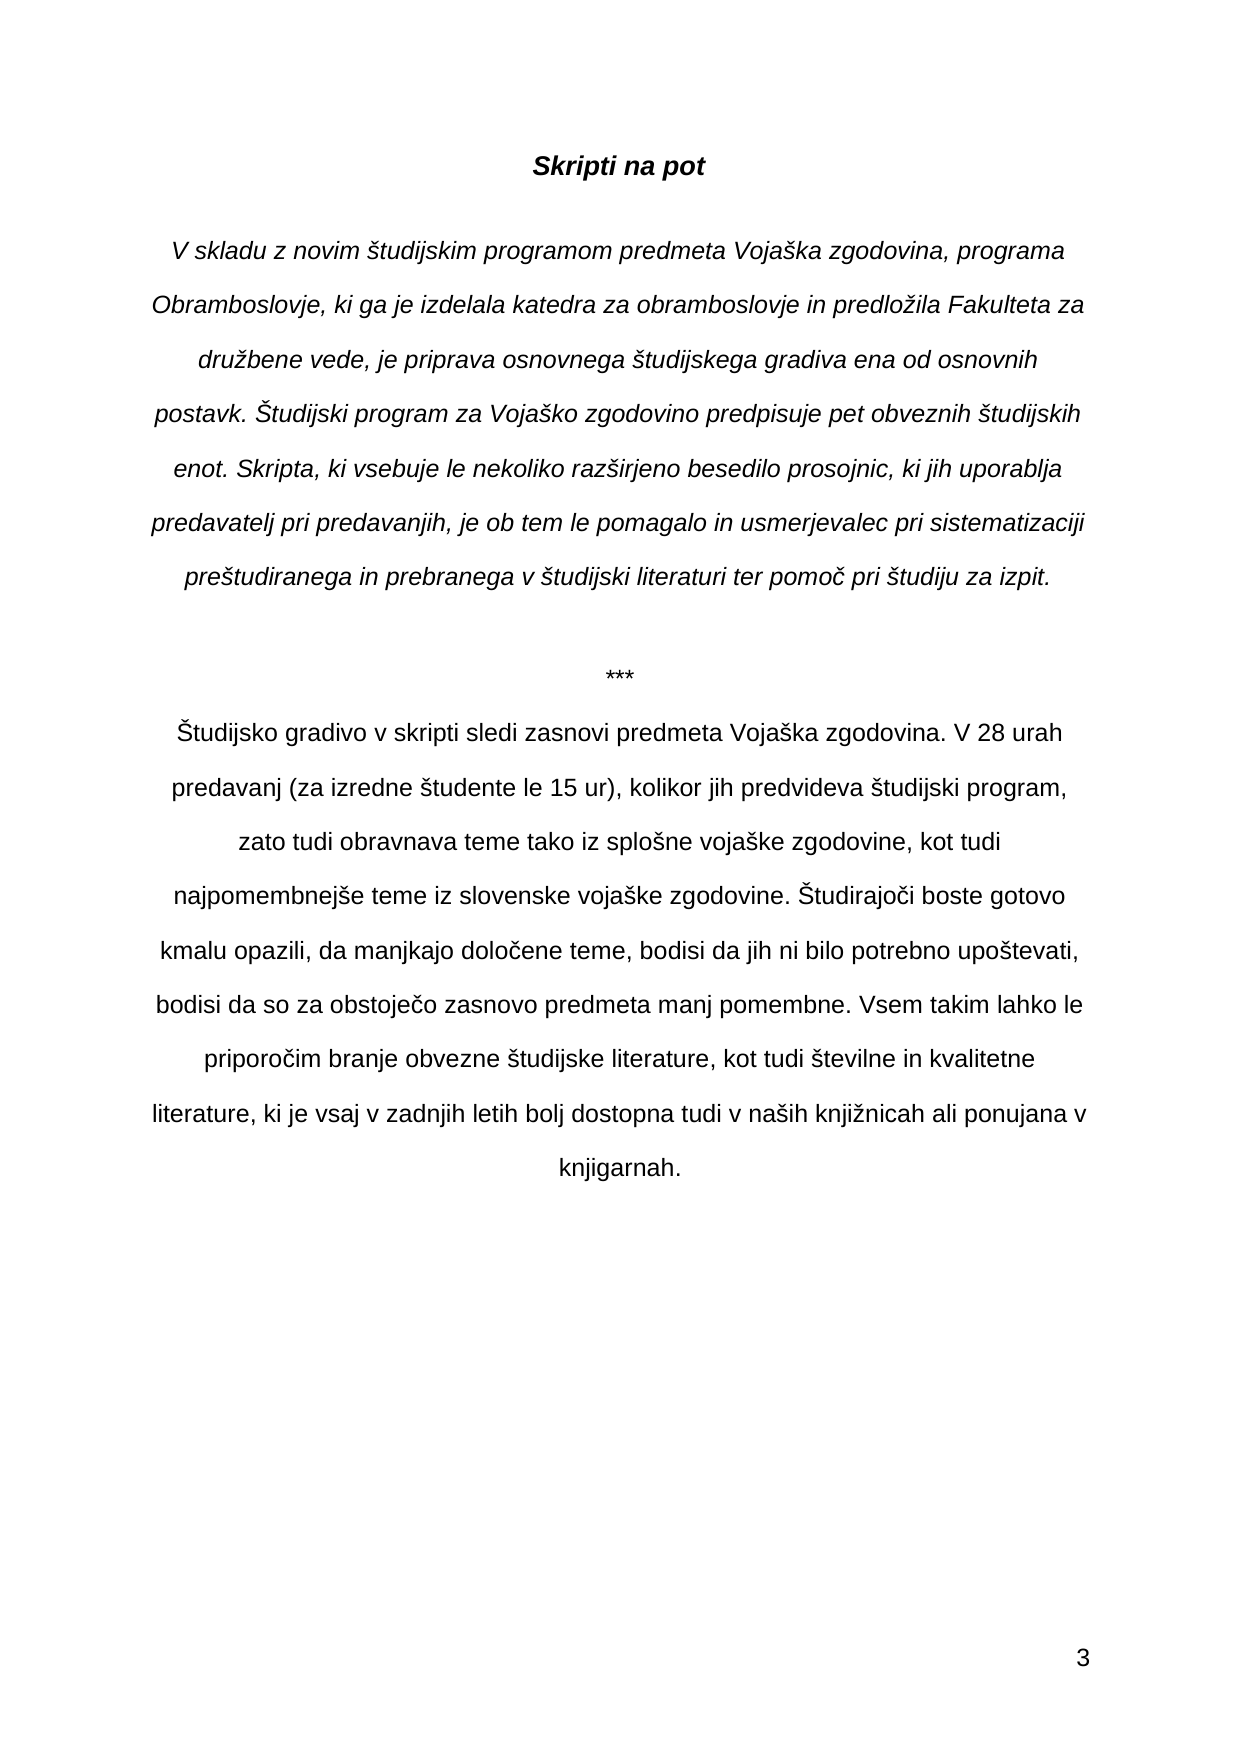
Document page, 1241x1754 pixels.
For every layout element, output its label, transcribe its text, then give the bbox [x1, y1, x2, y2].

text Skripti na pot [150, 150, 1090, 189]
text V skladu z novim študijskim programom predmeta Vojaška zgodovina, programa Obramboslovje, ki ga je izdelala katedra za obramboslovje in predložila Fakulteta za družbene vede, je priprava osnovnega študijskega gradiva ena od osnovnih postavk. Študijski program za Vojaško zgodovino predpisuje pet obveznih študijskih enot. Skripta, ki vsebuje le nekoliko razširjeno besedilo prosojnic, ki jih uporablja predavatelj pri predavanjih, je ob tem le pomagalo in usmerjevalec pri sistematizaciji preštudiranega in prebranega v študijski literaturi ter pomoč pri študiju za izpit. [150, 236, 1090, 598]
text Študijsko gradivo v skripti sledi zasnovi predmeta Vojaška zgodovina. V 28 urah predavanj (za izredne študente le 15 ur), kolikor jih predvideva študijski program, zato tudi obravnava teme tako iz splošne vojaške zgodovine, kot tudi najpomembnejše teme iz slovenske vojaške zgodovine. Študirajoči boste gotovo kmalu opazili, da manjkajo določene teme, bodisi da jih ni bilo potrebno upoštevati, bodisi da so za obstoječo zasnovo predmeta manj pomembne. Vsem takim lahko le priporočim branje obvezne študijske literature, kot tudi številne in kvalitetne literature, ki je vsaj v zadnjih letih bolj dostopna tudi v naših knjižnicah ali ponujana v knjigarnah. [150, 718, 1090, 1189]
text *** [150, 664, 1090, 700]
